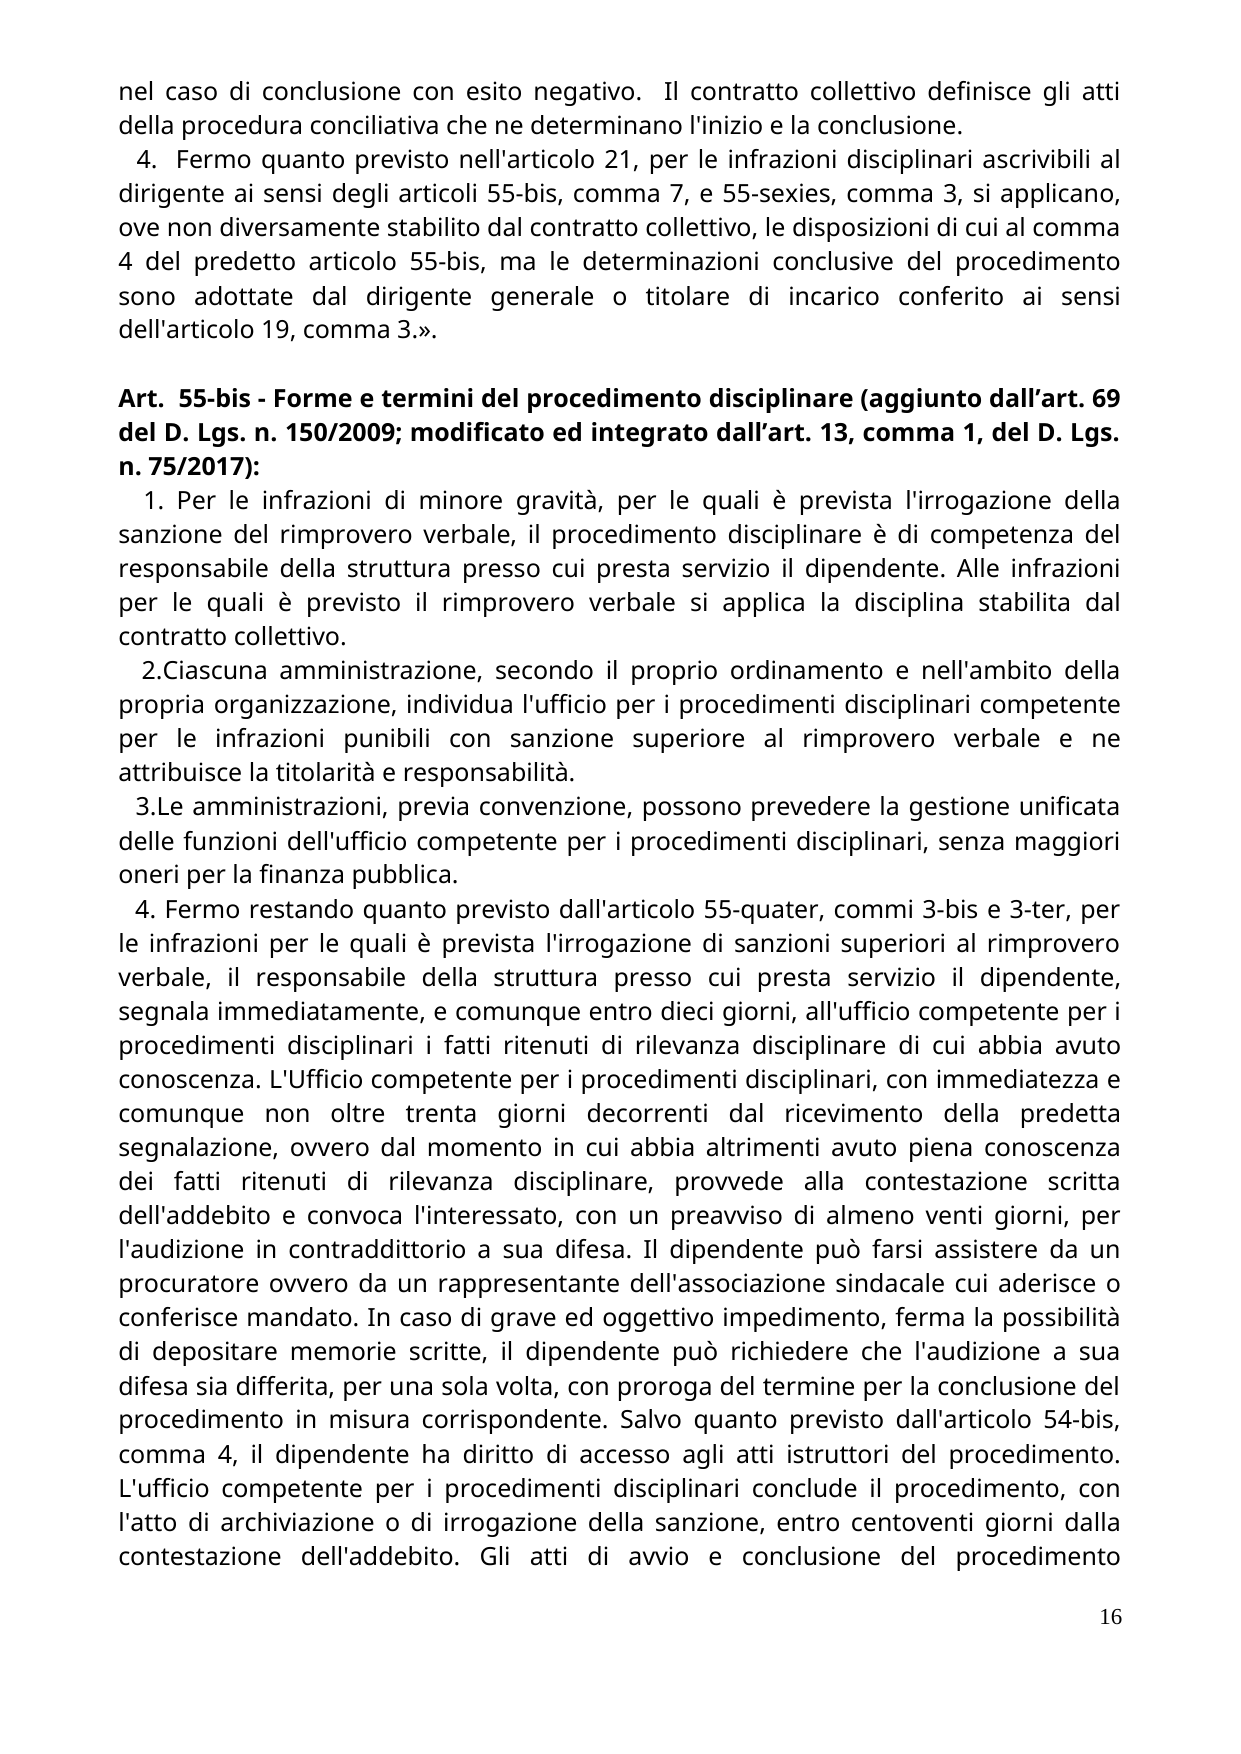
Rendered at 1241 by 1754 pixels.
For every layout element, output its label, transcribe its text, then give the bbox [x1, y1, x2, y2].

text nel caso di conclusione con esito negativo. Il contratto collettivo definisce gli atti della procedura conciliativa che ne determinano l'inizio e la conclusione. [118, 74, 1122, 142]
text 2.Ciascuna amministrazione, secondo il proprio ordinamento e nell'ambito della propria organizzazione, individua l'ufficio per i procedimenti disciplinari competente per le infrazioni punibili con sanzione superiore al rimprovero verbale e ne attribuisce la titolarità e responsabilità. [118, 653, 1122, 789]
text 1. Per le infrazioni di minore gravità, per le quali è prevista l'irrogazione della sanzione del rimprovero verbale, il procedimento disciplinare è di competenza del responsabile della struttura presso cui presta servizio il dipendente. Alle infrazioni per le quali è previsto il rimprovero verbale si applica la disciplina stabilita dal contratto collettivo. [118, 482, 1122, 653]
text 4. Fermo restando quanto previsto dall'articolo 55-quater, commi 3-bis e 3-ter, per le infrazioni per le quali è prevista l'irrogazione di sanzioni superiori al rimprovero verbale, il responsabile della struttura presso cui presta servizio il dipendente, segnala immediatamente, e comunque entro dieci giorni, all'ufficio competente per i procedimenti disciplinari i fatti ritenuti di rilevanza disciplinare di cui abbia avuto conoscenza. L'Ufficio competente per i procedimenti disciplinari, con immediatezza e comunque non oltre trenta giorni decorrenti dal ricevimento della predetta segnalazione, ovvero dal momento in cui abbia altrimenti avuto piena conoscenza dei fatti ritenuti di rilevanza disciplinare, provvede alla contestazione scritta dell'addebito e convoca l'interessato, con un preavviso di almeno venti giorni, per l'audizione in contraddittorio a sua difesa. Il dipendente può farsi assistere da un procuratore ovvero da un rappresentante dell'associazione sindacale cui aderisce o conferisce mandato. In caso di grave ed oggettivo impedimento, ferma la possibilità di depositare memorie scritte, il dipendente può richiedere che l'audizione a sua difesa sia differita, per una sola volta, con proroga del termine per la conclusione del procedimento in misura corrispondente. Salvo quanto previsto dall'articolo 54-bis, comma 4, il dipendente ha diritto di accesso agli atti istruttori del procedimento. L'ufficio competente per i procedimenti disciplinari conclude il procedimento, con l'atto di archiviazione o di irrogazione della sanzione, entro centoventi giorni dalla contestazione dell'addebito. Gli atti di avvio e conclusione del procedimento [118, 891, 1122, 1572]
text 3.Le amministrazioni, previa convenzione, possono prevedere la gestione unificata delle funzioni dell'ufficio competente per i procedimenti disciplinari, senza maggiori oneri per la finanza pubblica. [118, 789, 1122, 891]
text Art. 55-bis - Forme e termini del procedimento disciplinare (aggiunto dall’art. 69 del D. Lgs. n. 150/2009; modificato ed integrato dall’art. 13, comma 1, del D. Lgs. n. 75/2017): [118, 380, 1122, 482]
text 4. Fermo quanto previsto nell'articolo 21, per le infrazioni disciplinari ascrivibili al dirigente ai sensi degli articoli 55-bis, comma 7, e 55-sexies, comma 3, si applicano, ove non diversamente stabilito dal contratto collettivo, le disposizioni di cui al comma 4 del predetto articolo 55-bis, ma le determinazioni conclusive del procedimento sono adottate dal dirigente generale o titolare di incarico conferito ai sensi dell'articolo 19, comma 3.». [118, 142, 1122, 346]
